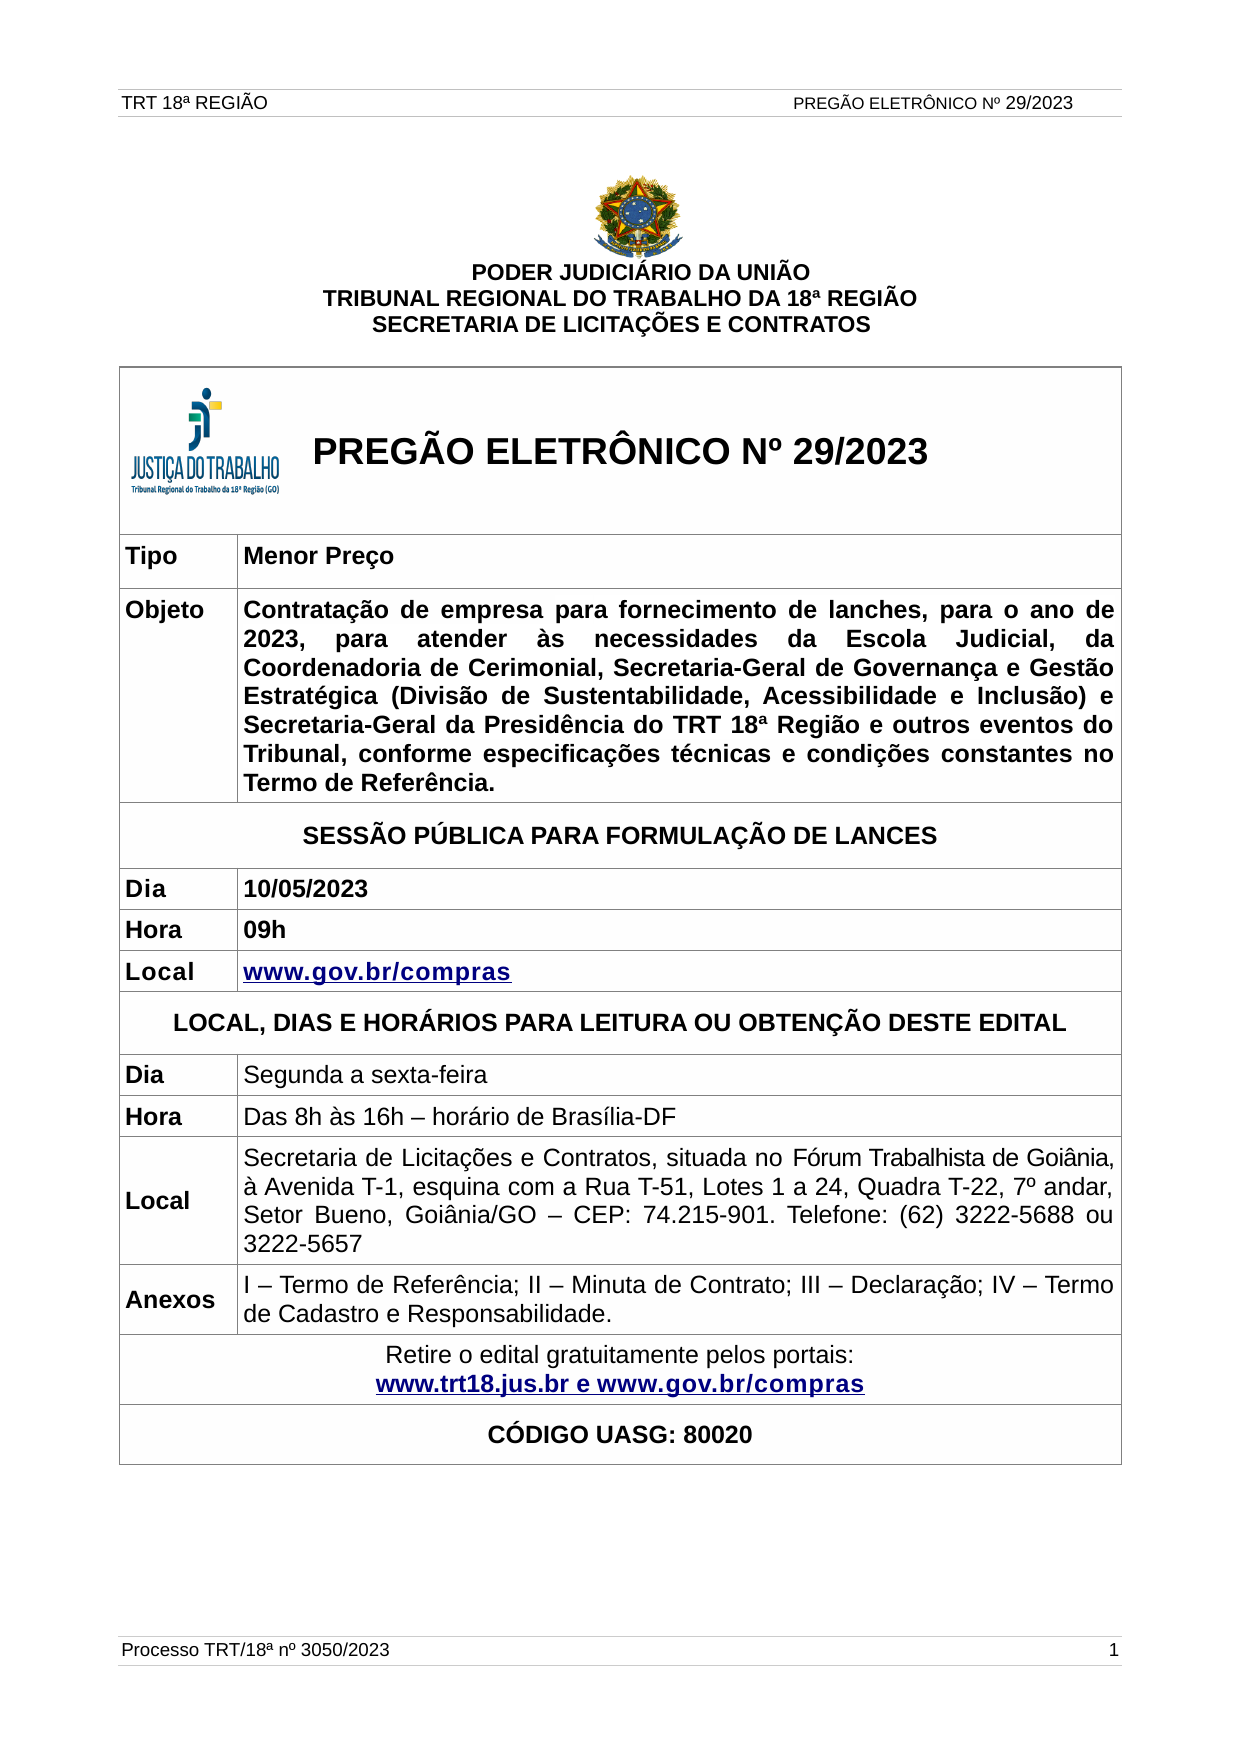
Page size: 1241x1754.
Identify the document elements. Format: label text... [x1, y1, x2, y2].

table_cell Anexos [120, 1265, 237, 1333]
text PODER JUDICIÁRIO DA UNIÃO [160, 258, 1122, 285]
table_cell Hora [120, 1096, 237, 1136]
table_cell Local [120, 951, 237, 991]
text TRIBUNAL REGIONAL DO TRABALHO DA 18ª REGIÃO [116, 285, 1124, 311]
table_cell Dia [120, 1055, 237, 1095]
text SECRETARIA DE LICITAÇÕES E CONTRATOS [118, 311, 1124, 338]
table_cell 10/05/2023 [238, 869, 1121, 909]
table_cell Hora [120, 910, 237, 950]
table_cell Local [120, 1137, 237, 1263]
table_cell Dia [120, 869, 237, 909]
table_cell LOCAL, DIAS E HORÁRIOS PARA LEITURA OU OBTENÇÃO DESTE EDITAL [120, 992, 1121, 1053]
table_cell Contratação de empresa para fornecimento de lanches, para o ano de 2023, para atender às necessidades da Escola Judicial, da Coordenadoria de Cerimonial, Secretaria-Geral de Governança e Gestão Estratégica (Divisão de Sustentabilidade, Acessibilidade e Inclusão) e Secretaria-Geral da Presidência do TRT 18ª Região e outros eventos do Tribunal, conforme especificações técnicas e condições constantes no Termo de Referência. [238, 589, 1121, 802]
table_cell SESSÃO PÚBLICA PARA FORMULAÇÃO DE LANCES [120, 803, 1121, 867]
table_header PREGÃO ELETRÔNICO Nº 29/2023 [120, 368, 1121, 534]
table_cell Secretaria de Licitações e Contratos, situada no Fórum Trabalhista de Goiânia, à Avenida T-1, esquina com a Rua T-51, Lotes 1 a 24, Quadra T-22, 7º andar, Setor Bueno, Goiânia/GO – CEP: 74.215-901. Telefone: (62) 3222-5688 ou 3222-5657 [238, 1137, 1121, 1263]
table_cell I – Termo de Referência; II – Minuta de Contrato; III – Declaração; IV – Termo de Cadastro e Responsabilidade. [238, 1265, 1121, 1333]
table_cell Retire o edital gratuitamente pelos portais: www.trt18.jus.br e www.gov.br/compras [120, 1335, 1121, 1403]
table_cell CÓDIGO UASG: 80020 [120, 1405, 1121, 1464]
picture [127, 385, 283, 498]
table_cell Das 8h às 16h – horário de Brasília-DF [238, 1096, 1121, 1136]
table_cell 09h [238, 910, 1121, 950]
table_cell www.gov.br/compras [238, 951, 1121, 991]
table_cell Menor Preço [238, 535, 1121, 588]
table_cell Tipo [120, 535, 237, 588]
table_cell Objeto [120, 589, 237, 802]
table_cell Segunda a sexta-feira [238, 1055, 1121, 1095]
